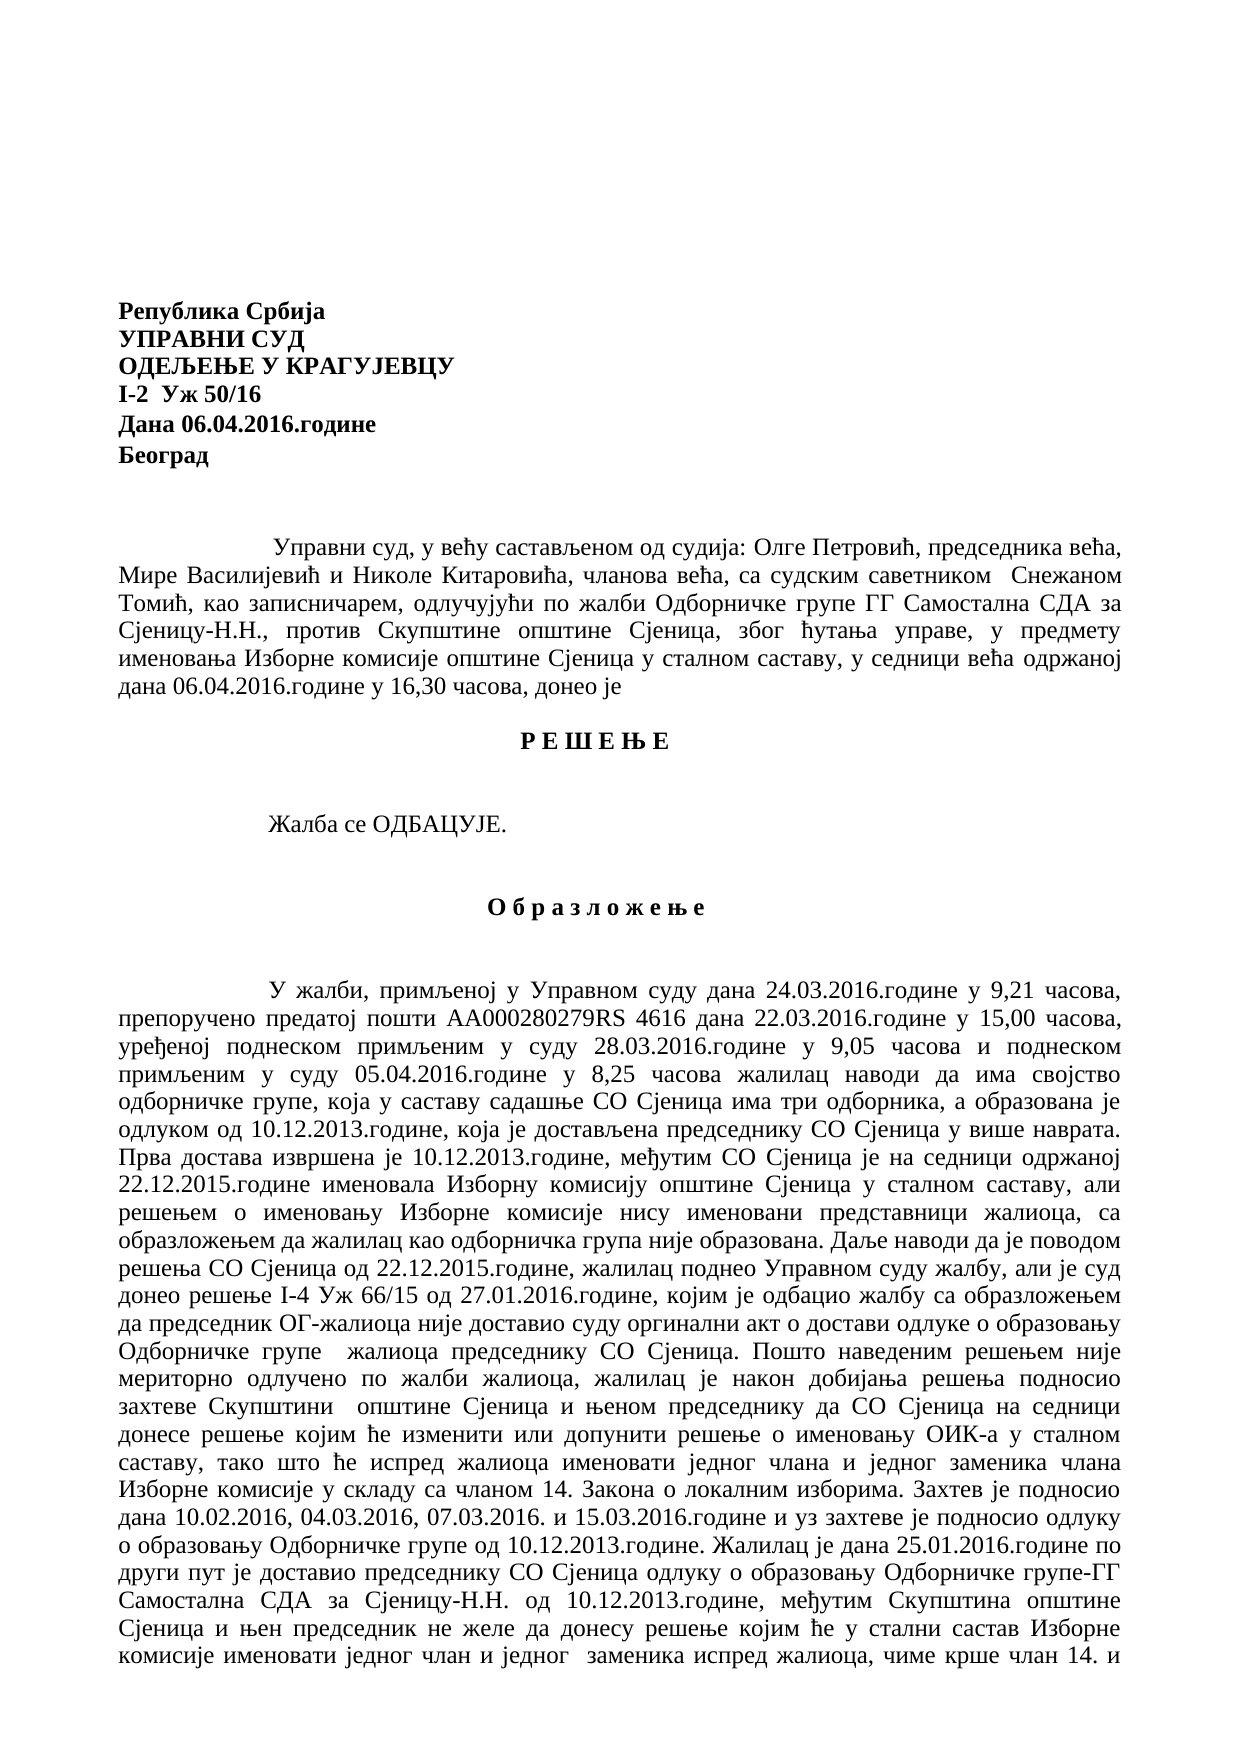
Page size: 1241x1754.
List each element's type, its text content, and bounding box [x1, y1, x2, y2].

text Жалба се ОДБАЦУЈЕ. [118, 810, 1122, 838]
text Београд [118, 441, 1122, 468]
text Дана 06.04.2016.године [118, 410, 1122, 438]
text Р Е Ш Е Њ Е [118, 727, 1122, 755]
text Управни суд, у већу састављеном од судија: Олге Петровић, председника већа, Мире Василијевић и Николе Китаровића, чланова већа, са судским саветником Снежаном Томић, као записничарем, одлучујући по жалби Одборничке групе ГГ Самостална СДА за Сјеницу-Н.Н., против Скупштине општине Сјеница, због ћутања управе, у предмету именовања Изборне комисије општине Сјеница у сталном саставу, у седници већа одржаној дана 06.04.2016.године у 16,30 часова, донео је [118, 533, 1122, 699]
text УПРАВНИ СУД [118, 325, 1122, 352]
text ОДEЉЕЊЕ У КРАГУЈЕВЦУ [118, 352, 1122, 380]
text О б р а з л о ж е њ е [118, 893, 1122, 921]
text У жалби, примљеној у Управном суду дана 24.03.2016.године у 9,21 часова, препоручено предатој пошти АА000280279RS 4616 дана 22.03.2016.године у 15,00 часова, уређеној поднеском примљеним у суду 28.03.2016.године у 9,05 часова и поднеском примљеним у суду 05.04.2016.године у 8,25 часова жалилац наводи да има својство одборничке групе, која у саставу садашње СО Сјеница има три одборника, а образована је одлуком од 10.12.2013.године, која је достављена председнику СО Сјеница у више наврата. Прва достава извршена је 10.12.2013.године, међутим СО Сјеница је на седници одржаној 22.12.2015.године именовала Изборну комисију општине Сјеница у сталном саставу, али решењем о именовању Изборне комисије нису именовани представници жалиоца, са образложењем да жалилац као одборничка група није образована. Даље наводи да је поводом решења СО Сјеница од 22.12.2015.године, жалилац поднео Управном суду жалбу, али је суд донео решење I-4 Уж 66/15 од 27.01.2016.године, којим је одбацио жалбу са образложењем да председник ОГ-жалиоца није доставио суду оргинални акт о достави одлуке о образовању Одборничке групе жалиоца председнику СО Сјеница. Пошто наведеним решењем није мериторно одлучено по жалби жалиоца, жалилац је након добијања решења подносио захтеве Скупштини општине Сјеница и њеном председнику да СО Сјеница на седници донесе решење којим ће изменити или допунити решење о именовању ОИК-а у сталном саставу, тако што ће испред жалиоца именовати једног члана и једног заменика члана Изборне комисије у складу са чланом 14. Закона о локалним изборима. Захтев је подносио дана 10.02.2016, 04.03.2016, 07.03.2016. и 15.03.2016.године и уз захтеве је подносио одлуку о образовању Одборничке групе од 10.12.2013.године. Жалилац је дана 25.01.2016.године по други пут је доставио председнику СО Сјеница одлуку о образовању Одборничке групе-ГГ Самостална СДА за Сјеницу-Н.Н. од 10.12.2013.године, међутим Скупштина општине Сјеница и њен председник не желе да донесу решење којим ће у стални састав Изборне комисије именовати једног члан и једног заменика испред жалиоца, чиме крше члан 14. и [118, 977, 1122, 1669]
text I-2 Уж 50/16 [118, 380, 1122, 408]
text Република Србија [118, 297, 1122, 325]
